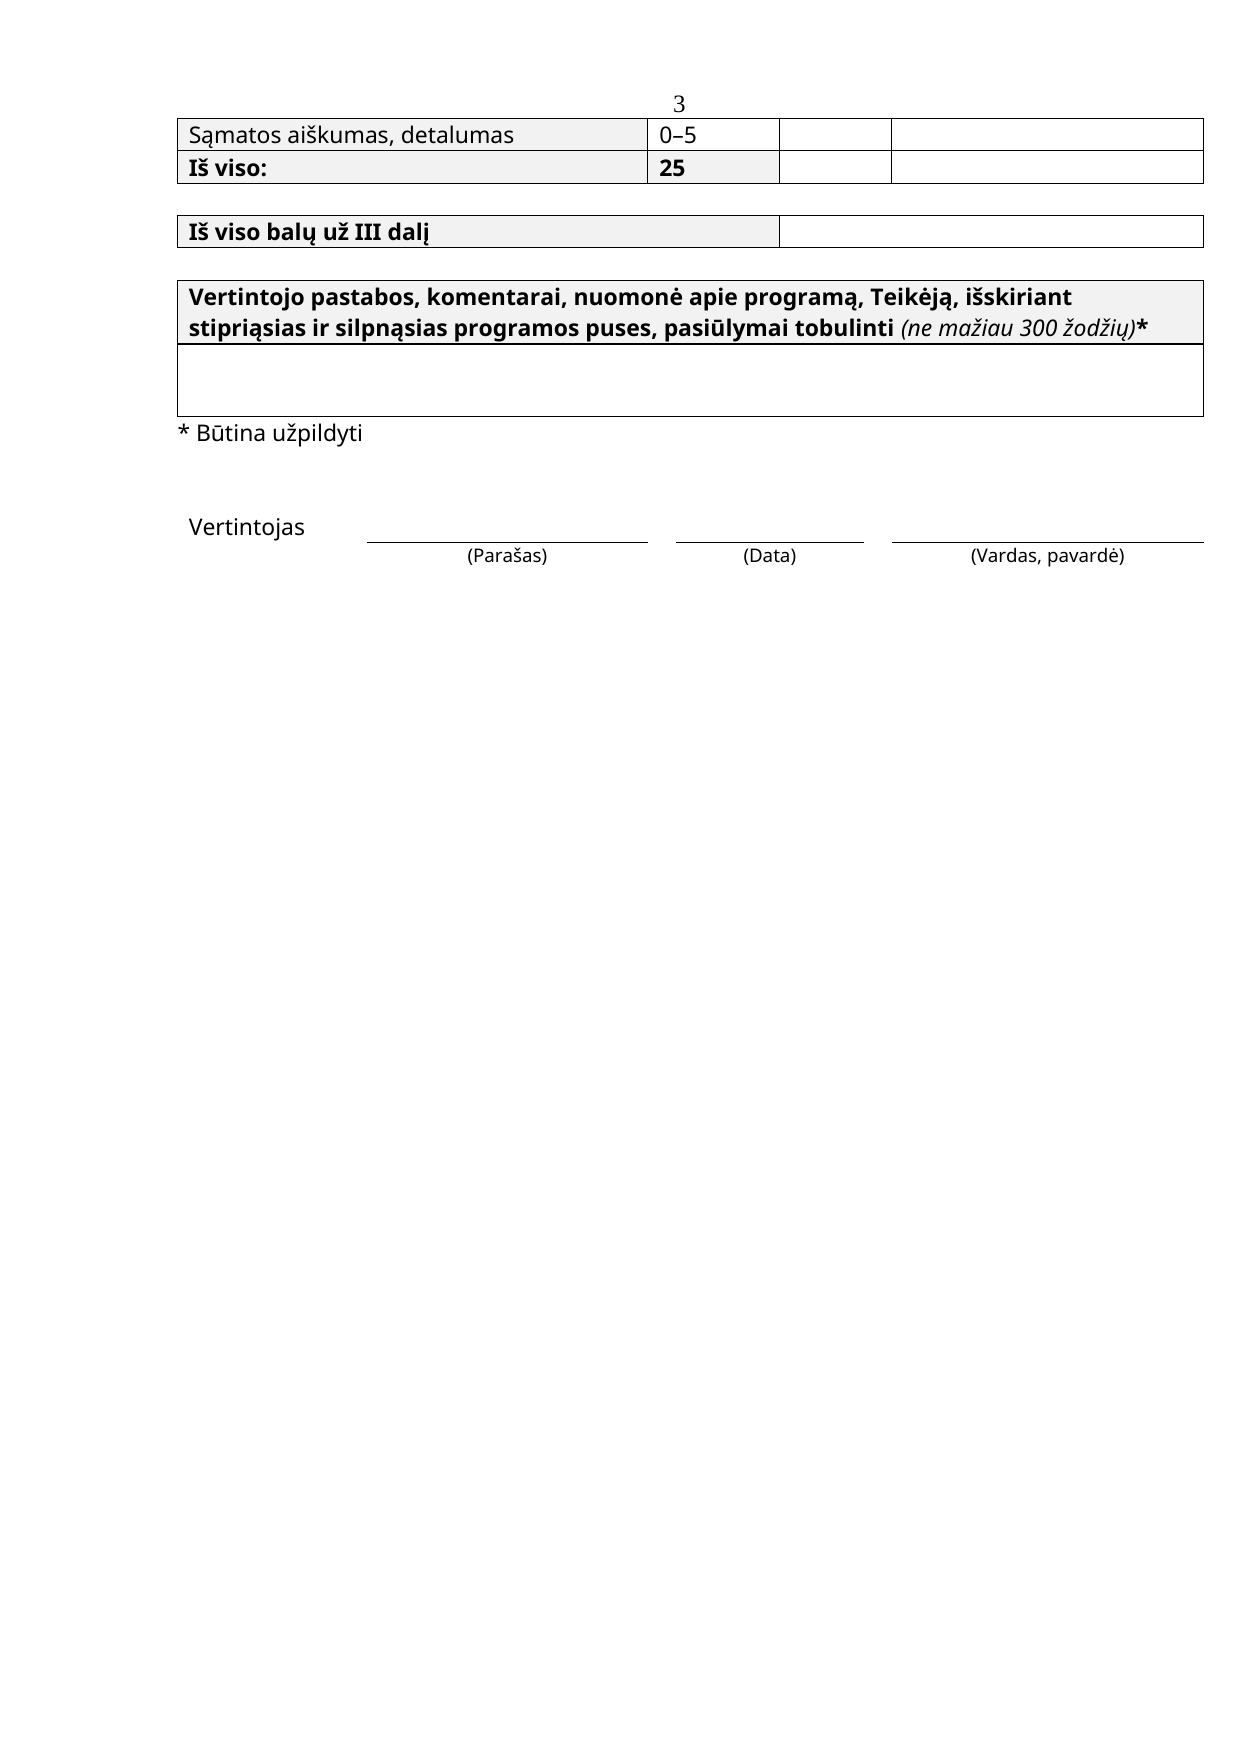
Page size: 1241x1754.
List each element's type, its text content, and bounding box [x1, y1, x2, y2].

table_cell [780, 151, 891, 183]
table_header [892, 511, 1204, 542]
table_cell 25 [648, 151, 779, 183]
table_cell [177, 542, 367, 574]
table_header [676, 511, 863, 542]
table_cell Iš viso: [178, 151, 647, 183]
text * Būtina užpildyti [177, 417, 1181, 448]
table_header [780, 216, 1203, 247]
table_header Iš viso balų už III dalį [178, 216, 779, 247]
table_cell [648, 542, 676, 574]
table_cell [864, 542, 892, 574]
table_cell (Vardas, pavardė) [892, 543, 1204, 574]
table_header [367, 511, 648, 542]
table_header Vertintojo pastabos, komentarai, nuomonė apie programą, Teikėją, išskiriant stipriąsias ir silpnąsias programos puses, pasiūlymai tobulinti (ne mažiau 300 žodžių)* [178, 281, 1203, 343]
table_header Vertintojas [177, 511, 367, 542]
table_cell (Parašas) [367, 543, 648, 574]
table_cell [892, 151, 1203, 183]
table_cell Sąmatos aiškumas, detalumas [178, 119, 647, 150]
table_cell [892, 119, 1203, 150]
table_cell [780, 119, 891, 150]
table_header [864, 511, 892, 542]
table_header [178, 345, 1203, 416]
table_cell (Data) [676, 543, 863, 574]
table_header [648, 511, 676, 542]
table_cell 0–5 [648, 119, 779, 150]
